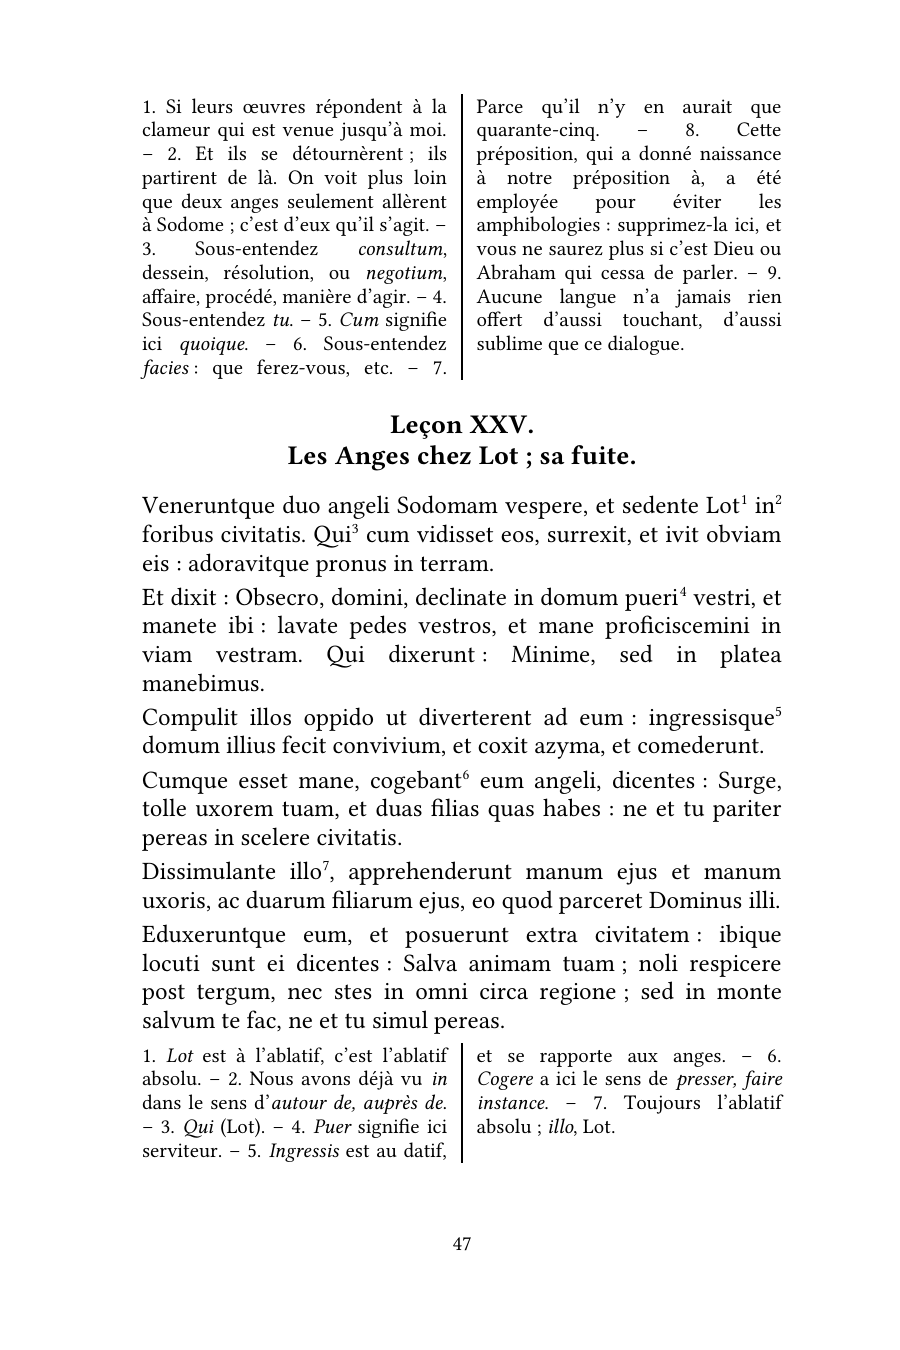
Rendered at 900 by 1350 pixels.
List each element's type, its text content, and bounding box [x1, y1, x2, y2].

text Leçon XXV. Les Anges chez Lot ; sa fuite. [142, 409, 782, 471]
text 1. Si leurs œuvres répondent à la clameur qui est venue jusqu’à moi. – 2. Et ils se détournèrent ; ils partirent de là. On voit plus loin que deux anges seulement allèrent à Sodome ; c’est d’eux qu’il s’agit. – 3. Sous-entendez consultum, dessein, résolution, ou negotium, affaire, procédé, manière d’agir. – 4. Sous-entendez tu. – 5. Cum signifie ici quoique. – 6. Sous-entendez facies : que ferez-vous, etc. – 7. [142, 94, 447, 379]
text Parce qu’il n’y en aurait que quarante-cinq. – 8. Cette préposition, qui a donné naissance à notre préposition à, a été employée pour éviter les amphibologies : supprimez-la ici, et vous ne saurez plus si c’est Dieu ou Abraham qui cessa de parler. – 9. Aucune langue n’a jamais rien offert d’aussi touchant, d’aussi sublime que ce dialogue. [476, 94, 782, 356]
text Veneruntque duo angeli Sodomam vespere, et sedente Lot1 in2 foribus civitatis. Qui3 cum vidisset eos, surrexit, et ivit obviam eis : adoravitque pronus in terram. [142, 492, 782, 577]
text Compulit illos oppido ut diverterent ad eum : ingressisque5 domum illius fecit convivium, et coxit azyma, et comederunt. [142, 703, 782, 760]
text et se rapporte aux anges. – 6. Cogere a ici le sens de presser, faire instance. – 7. Toujours l’ablatif absolu ; illo, Lot. [476, 1043, 782, 1138]
text Et dixit : Obsecro, domini, declinate in domum pueri4 vestri, et manete ibi : lavate pedes vestros, et mane proficiscemini in viam vestram. Qui dixerunt : Minime, sed in platea manebimus. [142, 583, 782, 697]
text 1. Lot est à l’ablatif, c’est l’ablatif absolu. – 2. Nous avons déjà vu in dans le sens d’autour de, auprès de. – 3. Qui (Lot). – 4. Puer signifie ici serviteur. – 5. Ingressis est au datif, [142, 1043, 447, 1162]
text Eduxeruntque eum, et posuerunt extra civitatem : ibique locuti sunt ei dicentes : Salva animam tuam ; noli respicere post tergum, nec stes in omni circa regione ; sed in monte salvum te fac, ne et tu simul pereas. [142, 920, 782, 1034]
text Dissimulante illo7, apprehenderunt manum ejus et manum uxoris, ac duarum filiarum ejus, eo quod parceret Dominus illi. [142, 857, 782, 914]
text Cumque esset mane, cogebant6 eum angeli, dicentes : Surge, tolle uxorem tuam, et duas filias quas habes : ne et tu pariter pereas in scelere civitatis. [142, 766, 782, 852]
